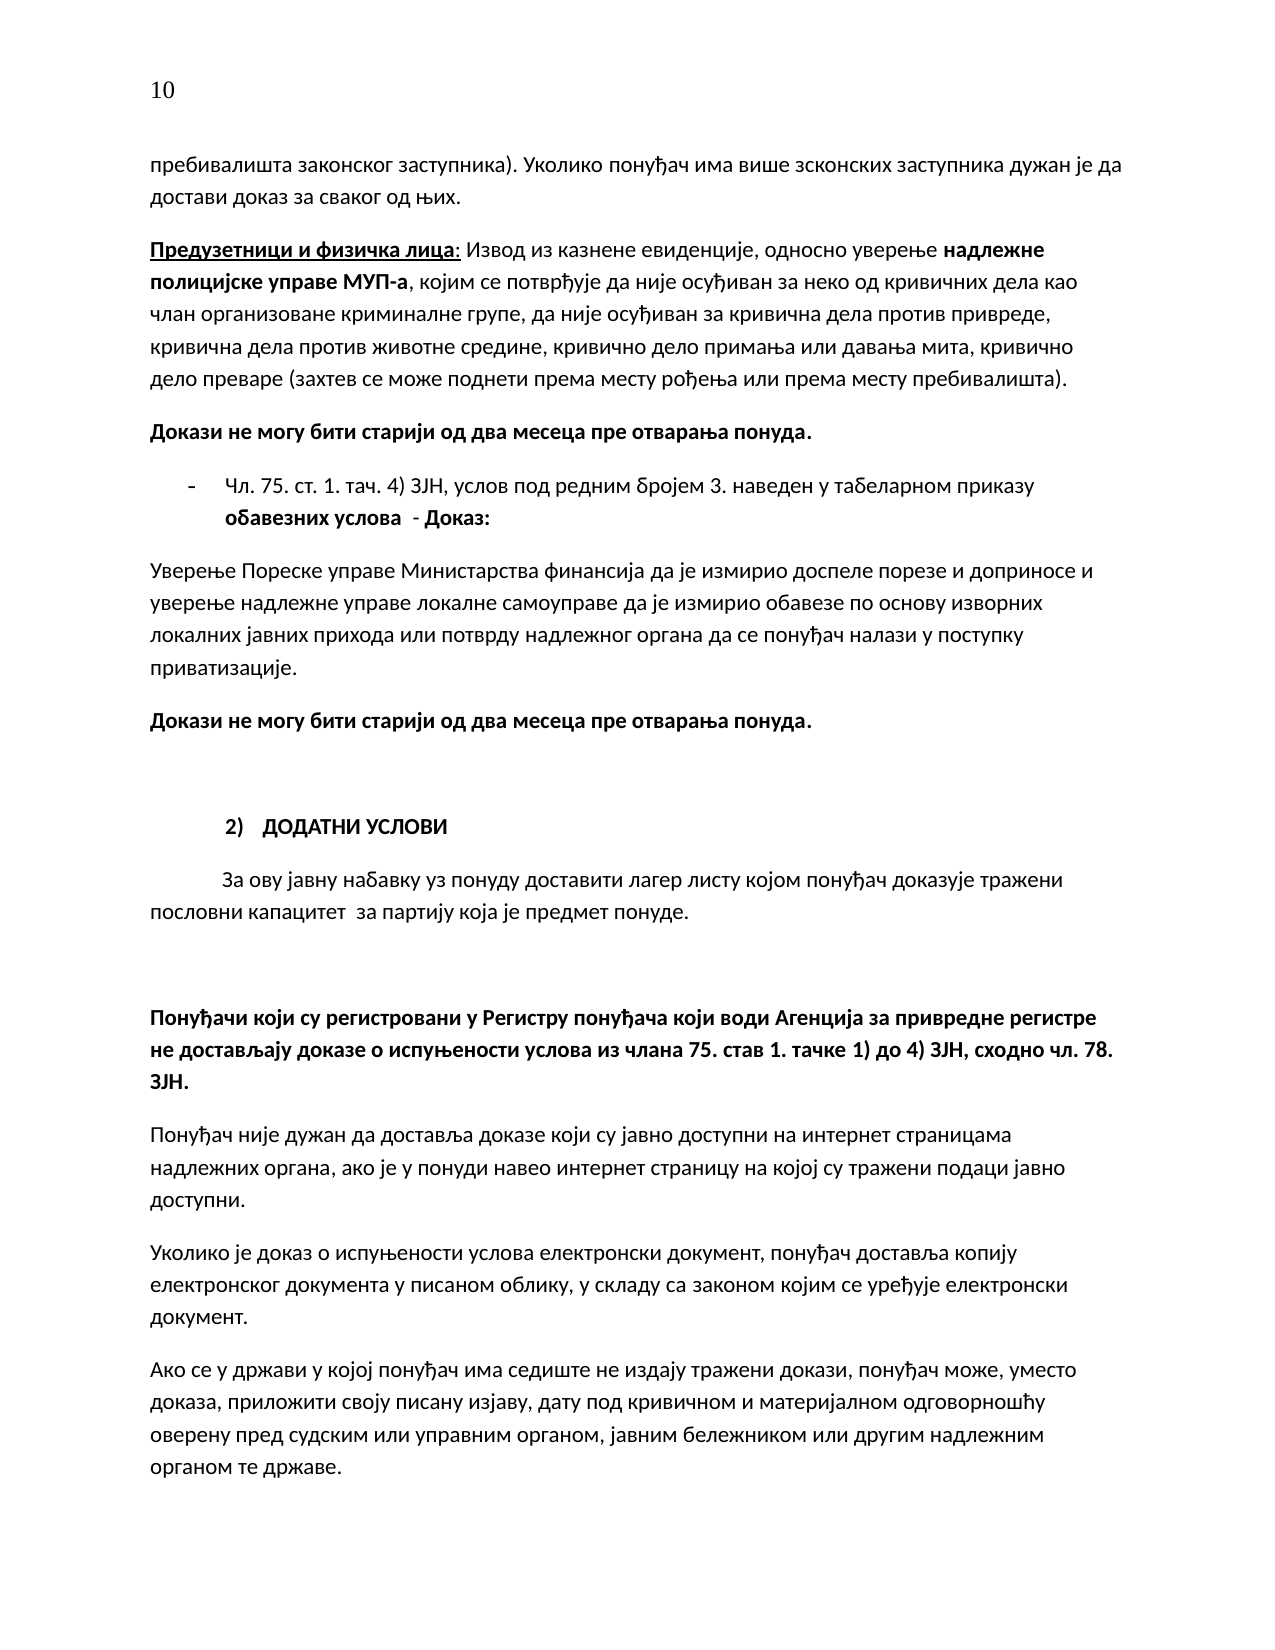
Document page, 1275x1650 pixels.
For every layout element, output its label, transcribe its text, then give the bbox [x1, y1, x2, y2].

text Уколико је доказ о испуњености услова електронски документ, понуђач доставља копију електронског документа у писаном облику, у складу са законом којим се уређује електронски документ. [150, 1238, 1125, 1330]
list ДОДАТНИ УСЛОВИ [225, 812, 1125, 840]
text Понуђач није дужан да доставља доказе који су јавно доступни на интернет страницама надлежних органа, ако је у понуди навео интернет страницу на којој су тражени подаци јавно доступни. [150, 1121, 1125, 1213]
text Предузетници и физичка лица: Извод из казнене евиденције, односно уверење надлежне полицијске управе МУП-а, којим се потврђује да није осуђиван за неко од кривичних дела као члан организоване криминалне групе, да није осуђиван за кривична дела против привреде, кривична дела против животне средине, кривично дело примања или давања мита, кривично дело преваре (захтев се може поднети према месту рођења или према месту пребивалишта). [150, 235, 1125, 392]
text Уверење Пореске управе Министарства финансија да је измирио доспеле порезе и доприносе и уверење надлежне управе локалне самоуправе да је измирио обавезе по основу изворних локалних јавних прихода или потврду надлежног органа да се понуђач налази у поступку приватизације. [150, 556, 1125, 681]
list Чл. 75. ст. 1. тач. 4) ЗЈН, услов под редним бројем 3. наведен у табеларном приказу обавезних услова - Доказ: [187, 470, 1125, 531]
text пребивалишта законског заступника). Уколико понуђач има више зсконских заступника дужан је да достави доказ за сваког од њих. [150, 150, 1125, 210]
text Ако се у држави у којој понуђач има седиште не издају тражени докази, понуђач може, уместо доказа, приложити своју писану изјаву, дату под кривичном и материјалном одговорношћу оверену пред судским или управним органом, јавним бележником или другим надлежним органом те државе. [150, 1355, 1125, 1480]
text За ову јавну набавку уз понуду доставити лагер листу којом понуђач доказује тражени пословни капацитет за партију која је предмет понуде. [150, 865, 1125, 925]
text Понуђачи који су регистровани у Регистру понуђача који води Агенција за привредне регистре не достављају доказе о испуњености услова из члана 75. став 1. тачке 1) до 4) ЗЈН, сходно чл. 78. ЗЈН. [150, 1003, 1125, 1096]
text Докази не могу бити старији од два месеца пре отварања понуда. [150, 417, 1125, 445]
text Докази не могу бити старији од два месеца пре отварања понуда. [150, 706, 1125, 734]
